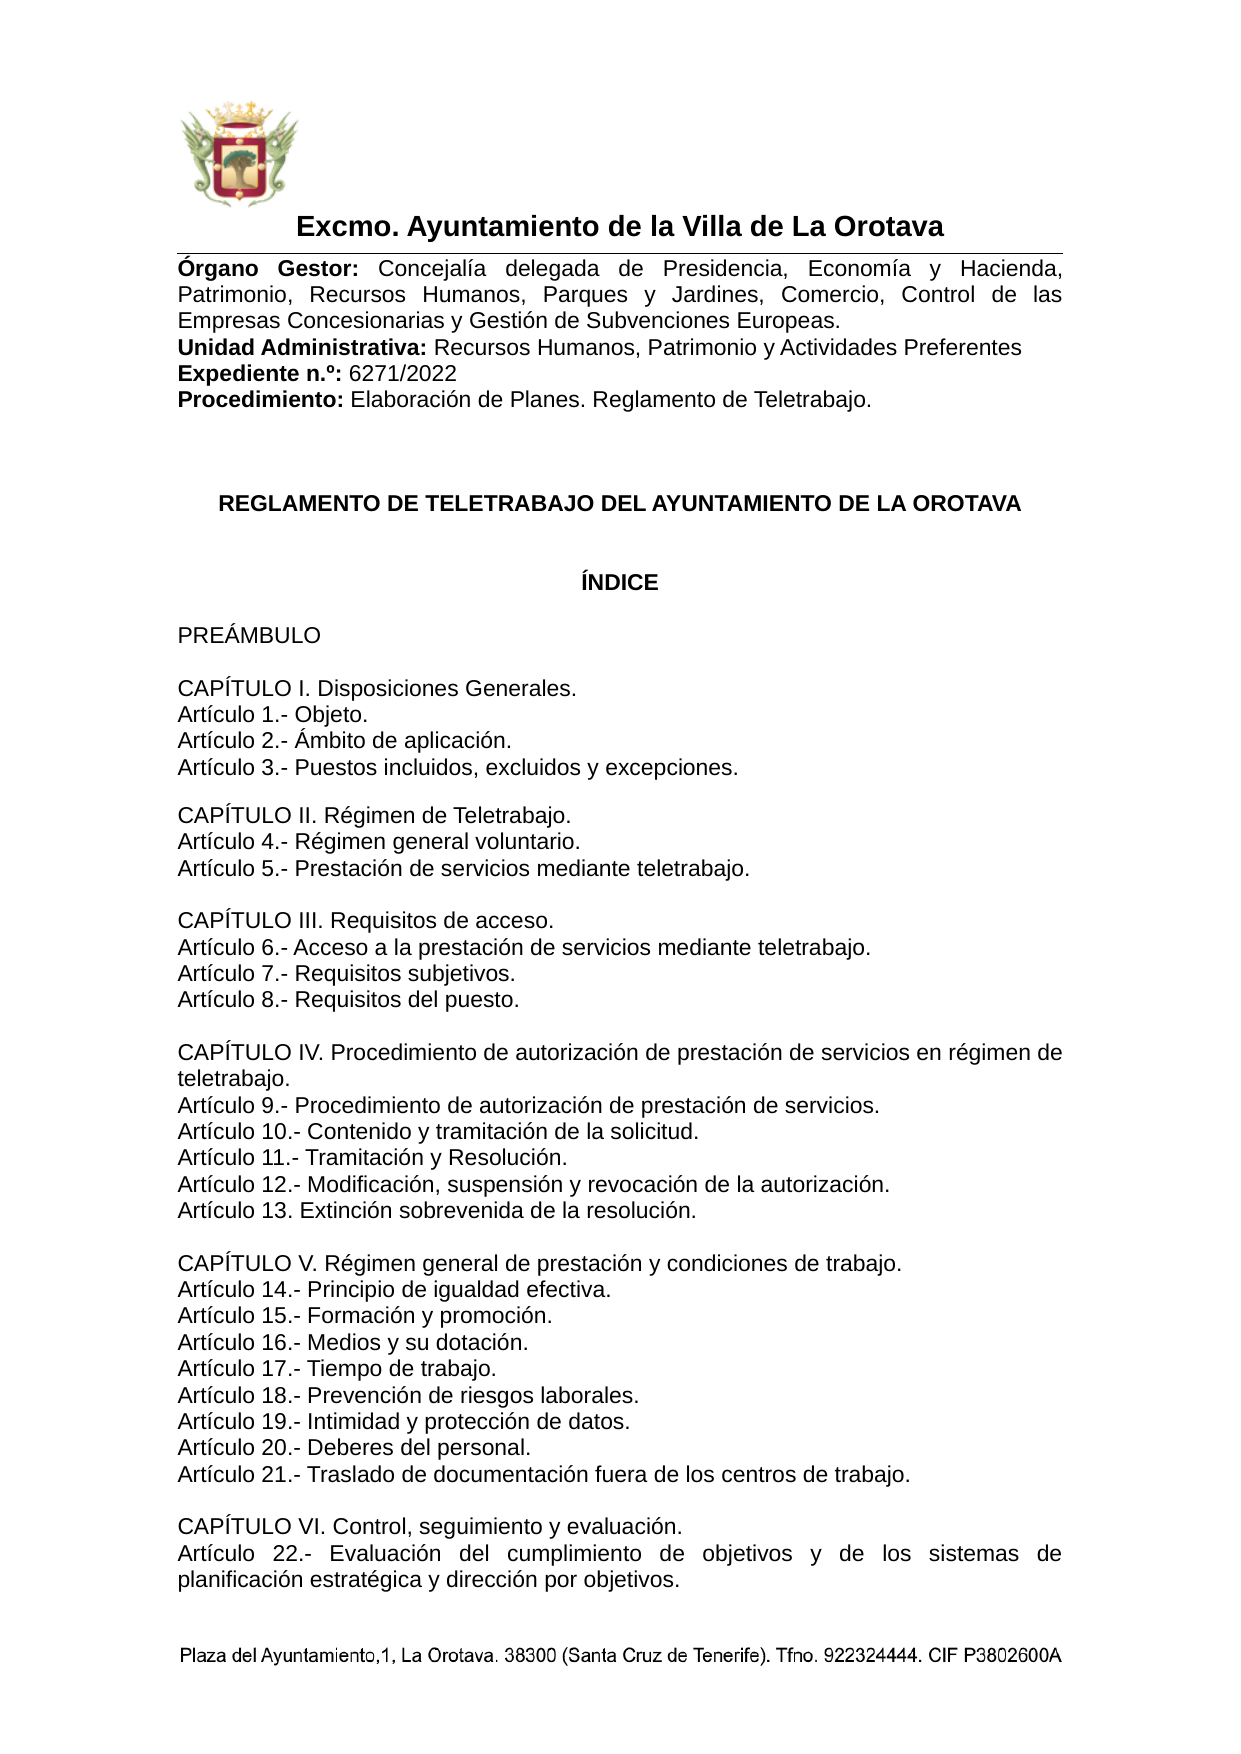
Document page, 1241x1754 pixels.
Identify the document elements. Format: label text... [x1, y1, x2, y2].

text Órgano Gestor: Concejalía delegada de Presidencia, Economía y Hacienda, Patrimonio, Recursos Humanos, Parques y Jardines, Comercio, Control de las Empresas Concesionarias y Gestión de Subvenciones Europeas. [177, 254, 1063, 333]
text Unidad Administrativa: Recursos Humanos, Patrimonio y Actividades Preferentes [177, 333, 1063, 360]
text PREÁMBULO [177, 622, 1063, 648]
text Artículo 21.- Traslado de documentación fuera de los centros de trabajo. [177, 1461, 1063, 1487]
text Artículo 22.- Evaluación del cumplimiento de objetivos y de los sistemas de planificación estratégica y dirección por objetivos. [177, 1540, 1063, 1592]
text Artículo 11.- Tramitación y Resolución. [177, 1144, 1063, 1171]
text Artículo 5.- Prestación de servicios mediante teletrabajo. [177, 854, 1063, 881]
text Artículo 10.- Contenido y tramitación de la solicitud. [177, 1118, 1063, 1144]
text Artículo 19.- Intimidad y protección de datos. [177, 1408, 1063, 1434]
text CAPÍTULO I. Disposiciones Generales. [177, 675, 1063, 701]
text Artículo 6.- Acceso a la prestación de servicios mediante teletrabajo. [177, 933, 1063, 960]
text Expediente n.º: 6271/2022 Procedimiento: Elaboración de Planes. Reglamento de Teletrabajo. [177, 360, 1063, 439]
text CAPÍTULO II. Régimen de Teletrabajo. [177, 802, 1063, 828]
text Artículo 12.- Modificación, suspensión y revocación de la autorización. [177, 1171, 1063, 1197]
text CAPÍTULO VI. Control, seguimiento y evaluación. [177, 1513, 1063, 1540]
text Artículo 7.- Requisitos subjetivos. [177, 960, 1063, 986]
text Artículo 1.- Objeto. [177, 701, 1063, 727]
text Artículo 15.- Formación y promoción. [177, 1302, 1063, 1329]
text CAPÍTULO V. Régimen general de prestación y condiciones de trabajo. [177, 1250, 1063, 1276]
text Artículo 8.- Requisitos del puesto. [177, 986, 1063, 1013]
text CAPÍTULO IV. Procedimiento de autorización de prestación de servicios en régimen de teletrabajo. [177, 1039, 1063, 1092]
text CAPÍTULO III. Requisitos de acceso. [177, 907, 1063, 933]
text Artículo 18.- Prevención de riesgos laborales. [177, 1382, 1063, 1408]
text Artículo 9.- Procedimiento de autorización de prestación de servicios. [177, 1092, 1063, 1118]
text ÍNDICE [177, 569, 1063, 596]
text Artículo 2.- Ámbito de aplicación. [177, 727, 1063, 754]
text REGLAMENTO DE TELETRABAJO DEL AYUNTAMIENTO DE LA OROTAVA [177, 490, 1063, 517]
text Artículo 16.- Medios y su dotación. [177, 1329, 1063, 1355]
text Artículo 17.- Tiempo de trabajo. [177, 1355, 1063, 1382]
text Artículo 4.- Régimen general voluntario. [177, 828, 1063, 854]
text Artículo 20.- Deberes del personal. [177, 1434, 1063, 1461]
text Artículo 13. Extinción sobrevenida de la resolución. [177, 1197, 1063, 1223]
text Artículo 3.- Puestos incluidos, excluidos y excepciones. [177, 754, 1063, 780]
text Artículo 14.- Principio de igualdad efectiva. [177, 1276, 1063, 1302]
